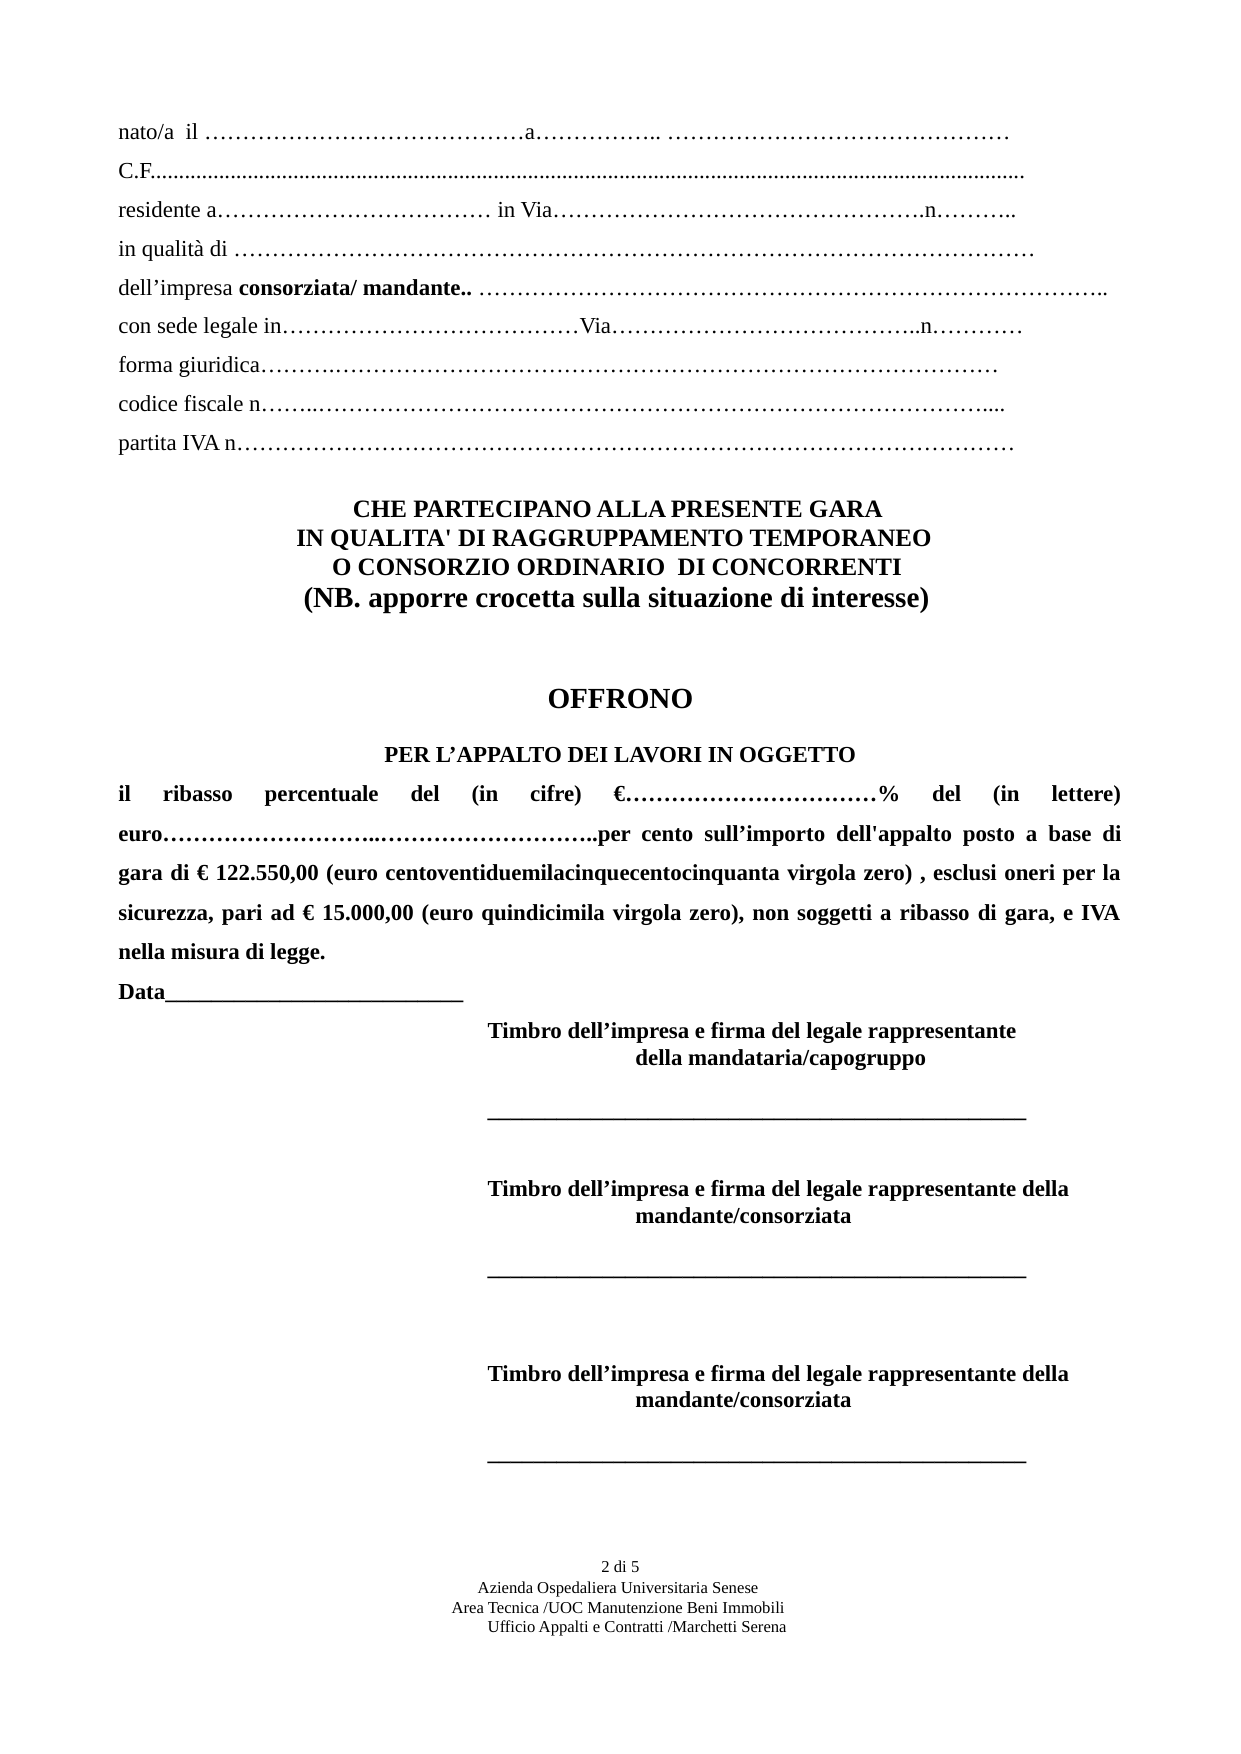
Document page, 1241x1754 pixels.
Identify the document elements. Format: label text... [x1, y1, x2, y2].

text Timbro dell’impresa e firma del legale rappresentante della mandante/consorziata [118, 1175, 1122, 1254]
text Timbro dell’impresa e firma del legale rappresentante della mandante/consorziata [118, 1360, 1122, 1439]
text _______________________________________________ [118, 1439, 1122, 1465]
text nato/a il ……………………………………a…………….. ……………………………………… [118, 118, 1122, 144]
text codice fiscale n……..…………………………………………………………………………….... [118, 390, 1122, 416]
text (NB. apporre crocetta sulla situazione di interesse) [118, 580, 1122, 614]
text _______________________________________________ [118, 1254, 1122, 1281]
text PER L’APPALTO DEI LAVORI IN OGGETTO [118, 741, 1122, 767]
text forma giuridica……….…………………………………………………………………………… [118, 351, 1122, 378]
text C.F......................................................................................................................................................... [118, 157, 1122, 183]
text residente a……………………………… in Via………………………………………….n……….. [118, 196, 1122, 222]
text in qualità di …………………………………………………………………………………………… [118, 235, 1122, 261]
text IN QUALITA' DI RAGGRUPPAMENTO TEMPORANEO [118, 523, 1122, 552]
text il ribasso percentuale del (in cifre) €……………………………% del (in lettere) euro………………………..………………………..per cento sull’importo dell'appalto posto a base di gara di € 122.550,00 (euro centoventiduemilacinquecentocinquanta virgola zero) , esclusi oneri per la sicurezza, pari ad € 15.000,00 (euro quindicimila virgola zero), non soggetti a ribasso di gara, e IVA nella misura di legge. [118, 780, 1122, 965]
text CHE PARTECIPANO ALLA PRESENTE GARA [118, 494, 1122, 523]
text partita IVA n………………………………………………………………………………………… [118, 429, 1122, 455]
text Timbro dell’impresa e firma del legale rappresentante della mandataria/capogruppo [118, 1017, 1122, 1070]
text Data__________________________ [118, 978, 1122, 1004]
text O CONSORZIO ORDINARIO DI CONCORRENTI [118, 552, 1122, 580]
text _______________________________________________ [118, 1096, 1122, 1123]
text dell’impresa consorziata/ mandante.. ……………………………………………………………………….. [118, 273, 1122, 300]
text OFFRONO [118, 681, 1122, 714]
text con sede legale in…………………………………Via…………………………………..n………… [118, 312, 1122, 339]
